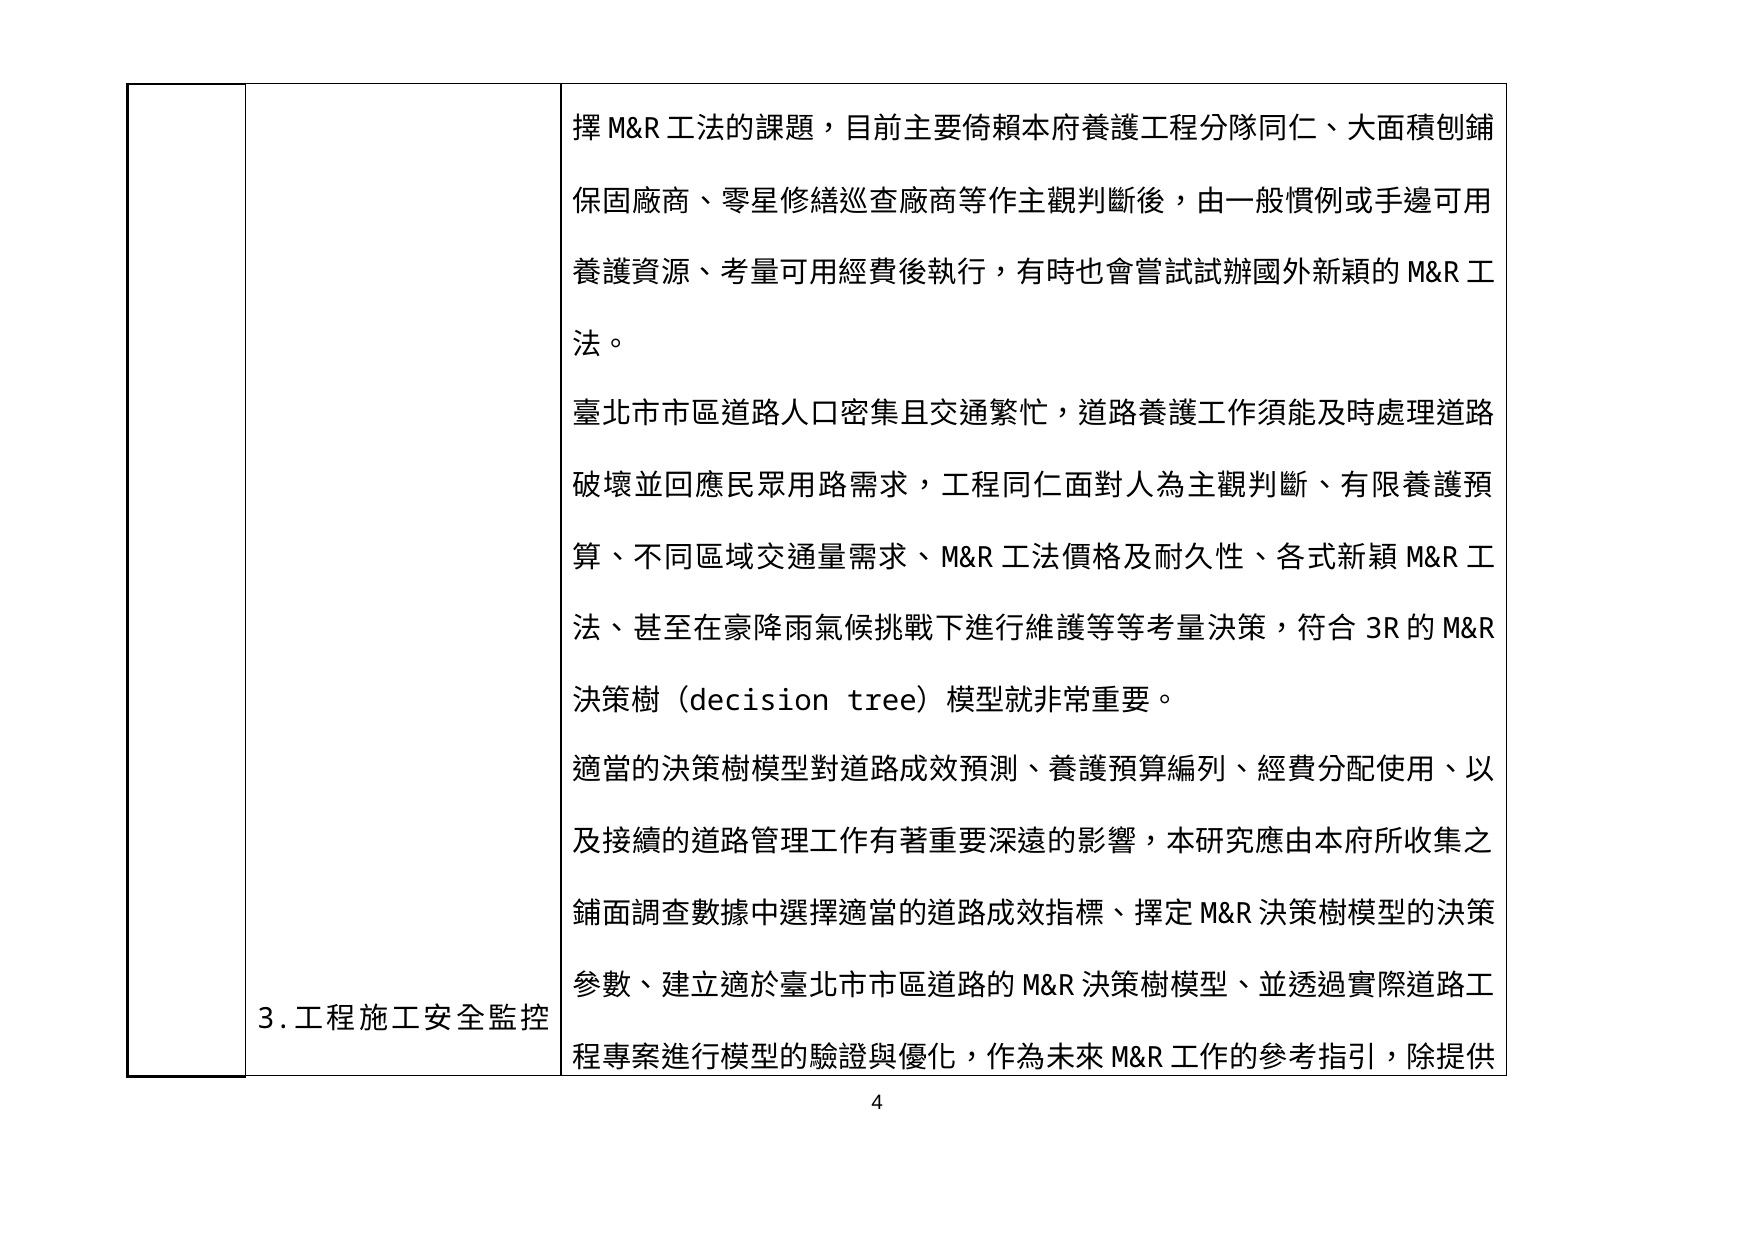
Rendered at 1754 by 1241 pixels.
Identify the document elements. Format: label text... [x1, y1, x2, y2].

table_cell [129, 85, 245, 1075]
table_cell 多管線互制行為與地面下陷風險整合分析研究及防災應用 建構臺北市道路養護與維修工法決策樹與實務驗證 工程施工安全監控或規劃機制研究 [246, 84, 560, 1075]
table_cell 擇M&R工法的課題，目前主要倚賴本府養護工程分隊同仁、大面積刨鋪保固廠商、零星修繕巡查廠商等作主觀判斷後，由一般慣例或手邊可用養護資源、考量可用經費後執行，有時也會嘗試試辦國外新穎的M&R工法。 臺北市市區道路人口密集且交通繁忙，道路養護工作須能及時處理道路破壞並回應民眾用路需求，工程同仁面對人為主觀判斷、有限養護預算、不同區域交通量需求、M&R工法價格及耐久性、各式新穎M&R工法、甚至在豪降雨氣候挑戰下進行維護等等考量決策，符合3R的M&R決策樹（decision tree）模型就非常重要。 適當的決策樹模型對道路成效預測、養護預算編列、經費分配使用、以及接續的道路管理工作有著重要深遠的影響，本研究應由本府所收集之鋪面調查數據中選擇適當的道路成效指標、擇定M&R決策樹模型的決策參數、建立適於臺北市市區道路的M&R決策樹模型、並透過實際道路工程專案進行模型的驗證與優化，作為未來M&R工作的參考指引，除提供 [562, 84, 1506, 1075]
